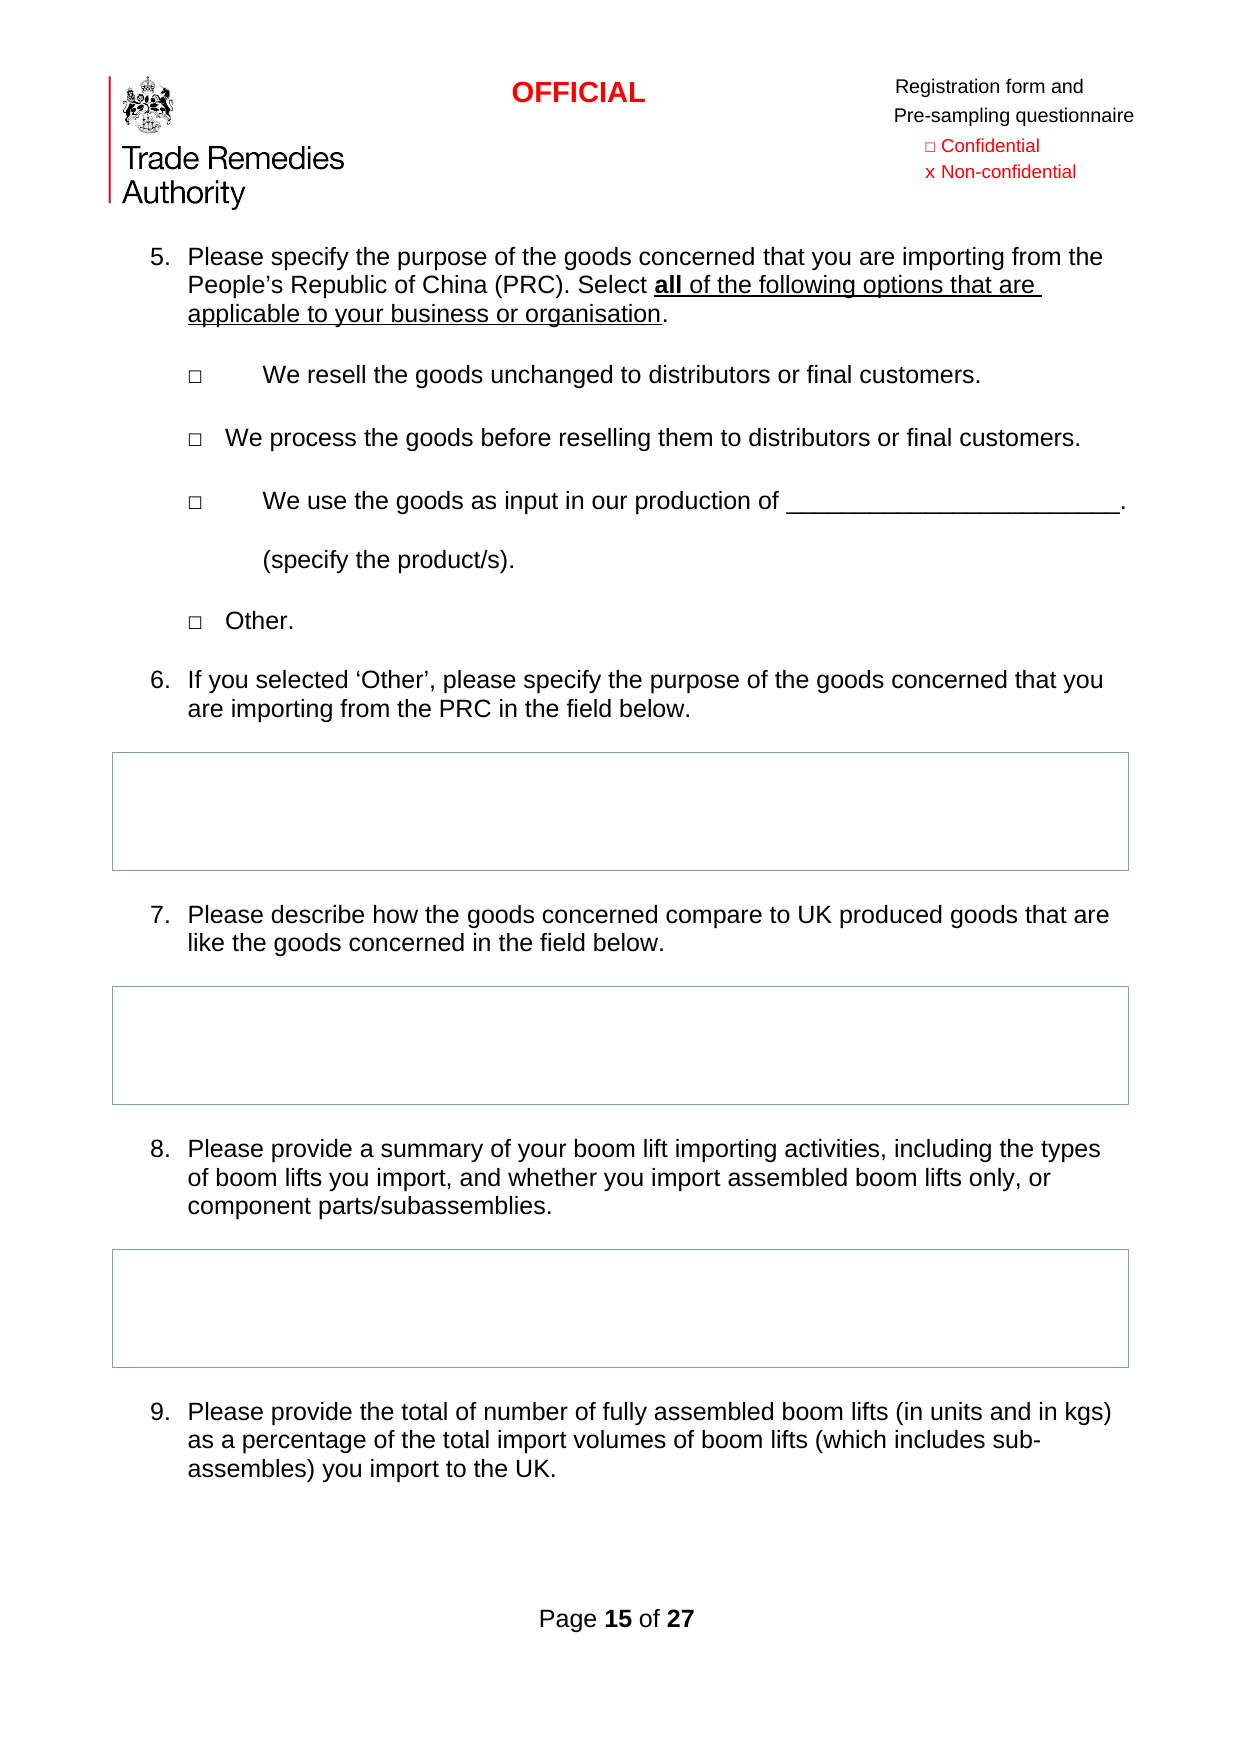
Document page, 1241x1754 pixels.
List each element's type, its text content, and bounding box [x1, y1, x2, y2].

list Please specify the purpose of the goods concerned that you are importing from the People’s Republic of China (PRC). Select all of the following options that are applicable to your business or organisation. [150, 242, 1128, 328]
list Please provide the total of number of fully assembled boom lifts (in units and in kgs) as a percentage of the total import volumes of boom lifts (which includes sub-assembles) you import to the UK. [150, 1397, 1128, 1483]
text ☐ Other. [150, 603, 1128, 637]
list Please describe how the goods concerned compare to UK produced goods that are like the goods concerned in the field below. [150, 899, 1128, 957]
text ☐ We use the goods as input in our production of ________________________. (specify the product/s). [187, 482, 1128, 574]
list If you selected ‘Other’, please specify the purpose of the goods concerned that you are importing from the PRC in the field below. [150, 665, 1128, 723]
table_header [113, 1250, 1128, 1367]
text ☐ We process the goods before reselling them to distributors or final customers. [150, 419, 1128, 453]
list Please provide a summary of your boom lift importing activities, including the types of boom lifts you import, and whether you import assembled boom lifts only, or component parts/subassemblies. [150, 1134, 1128, 1220]
table_header [113, 753, 1128, 870]
table_header [113, 987, 1128, 1104]
list ☐ We resell the goods unchanged to distributors or final customers. [187, 357, 1128, 391]
